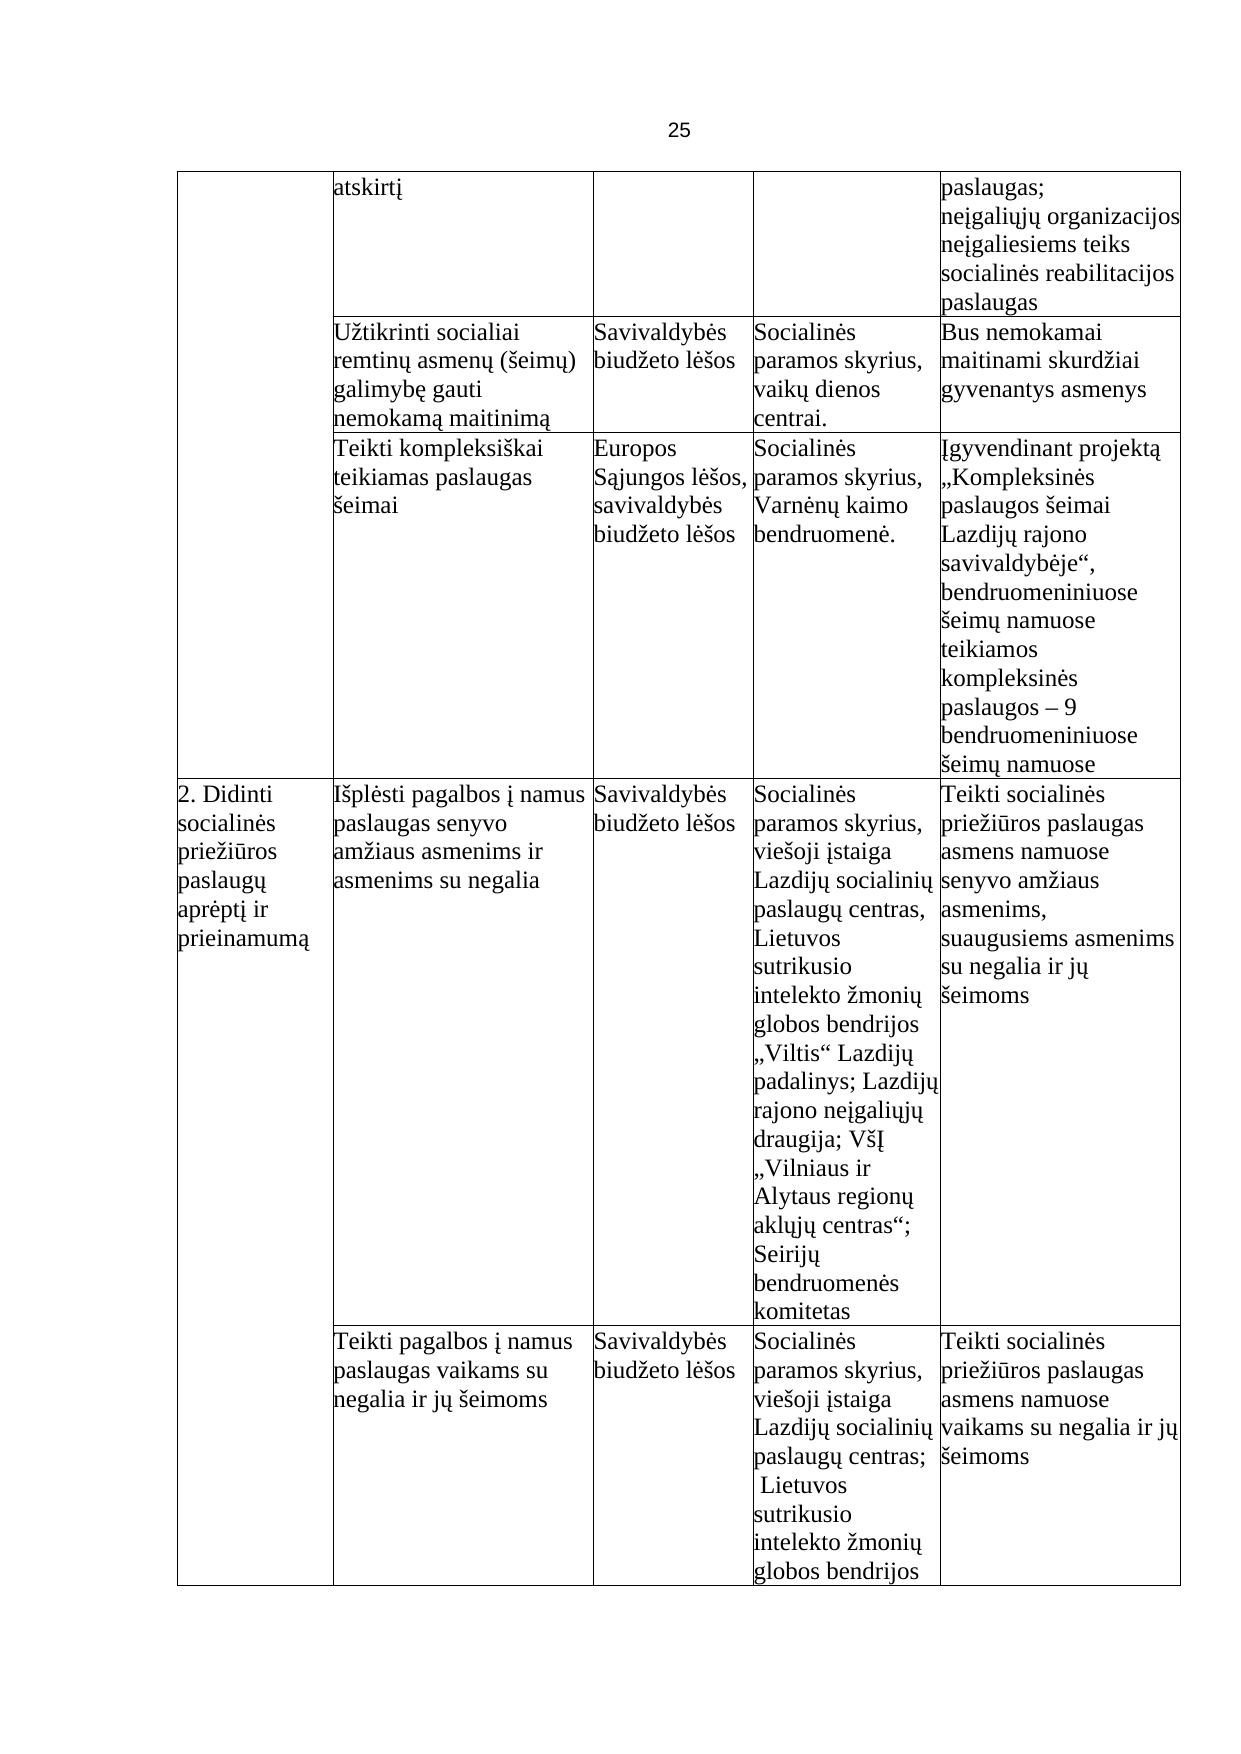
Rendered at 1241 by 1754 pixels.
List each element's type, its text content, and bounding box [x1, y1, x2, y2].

table_cell [178, 172, 333, 778]
table_cell Socialinės paramos skyrius, viešoji įstaiga Lazdijų socialinių paslaugų centras, Lietuvos sutrikusio intelekto žmonių globos bendrijos „Viltis“ Lazdijų padalinys; Lazdijų rajono neįgaliųjų draugija; VšĮ „Vilniaus ir Alytaus regionų aklųjų centras“; Seirijų bendruomenės komitetas [754, 779, 940, 1325]
table_cell Įgyvendinant projektą „Kompleksinės paslaugos šeimai Lazdijų rajono savivaldybėje“, bendruomeniniuose šeimų namuose teikiamos kompleksinės paslaugos – 9 bendruomeniniuose šeimų namuose [941, 433, 1180, 778]
table_cell atskirtį [334, 172, 593, 316]
table_cell Išplėsti pagalbos į namus paslaugas senyvo amžiaus asmenims ir asmenims su negalia [334, 779, 593, 1325]
table_cell Teikti kompleksiškai teikiamas paslaugas šeimai [334, 433, 593, 778]
table_cell Savivaldybės biudžeto lėšos [594, 317, 753, 432]
table_cell Teikti socialinės priežiūros paslaugas asmens namuose senyvo amžiaus asmenims, suaugusiems asmenims su negalia ir jų šeimoms [941, 779, 1180, 1325]
table_cell [754, 172, 940, 316]
table_cell Savivaldybės biudžeto lėšos [594, 1326, 753, 1585]
table_cell Užtikrinti socialiai remtinų asmenų (šeimų) galimybę gauti nemokamą maitinimą [334, 317, 593, 432]
table_cell Europos Sąjungos lėšos, savivaldybės biudžeto lėšos [594, 433, 753, 778]
table_cell [594, 172, 753, 316]
table_cell Bus nemokamai maitinami skurdžiai gyvenantys asmenys [941, 317, 1180, 432]
table_cell Teikti socialinės priežiūros paslaugas asmens namuose vaikams su negalia ir jų šeimoms [941, 1326, 1180, 1585]
table_cell Socialinės paramos skyrius, vaikų dienos centrai. [754, 317, 940, 432]
table_cell 2. Didinti socialinės priežiūros paslaugų aprėptį ir prieinamumą [178, 779, 333, 1585]
table_cell Savivaldybės biudžeto lėšos [594, 779, 753, 1325]
table_cell paslaugas; neįgaliųjų organizacijos neįgaliesiems teiks socialinės reabilitacijos paslaugas [941, 172, 1180, 316]
table_cell Socialinės paramos skyrius, Varnėnų kaimo bendruomenė. [754, 433, 940, 778]
table_cell Teikti pagalbos į namus paslaugas vaikams su negalia ir jų šeimoms [334, 1326, 593, 1585]
table_cell Socialinės paramos skyrius, viešoji įstaiga Lazdijų socialinių paslaugų centras; Lietuvos sutrikusio intelekto žmonių globos bendrijos [754, 1326, 940, 1585]
